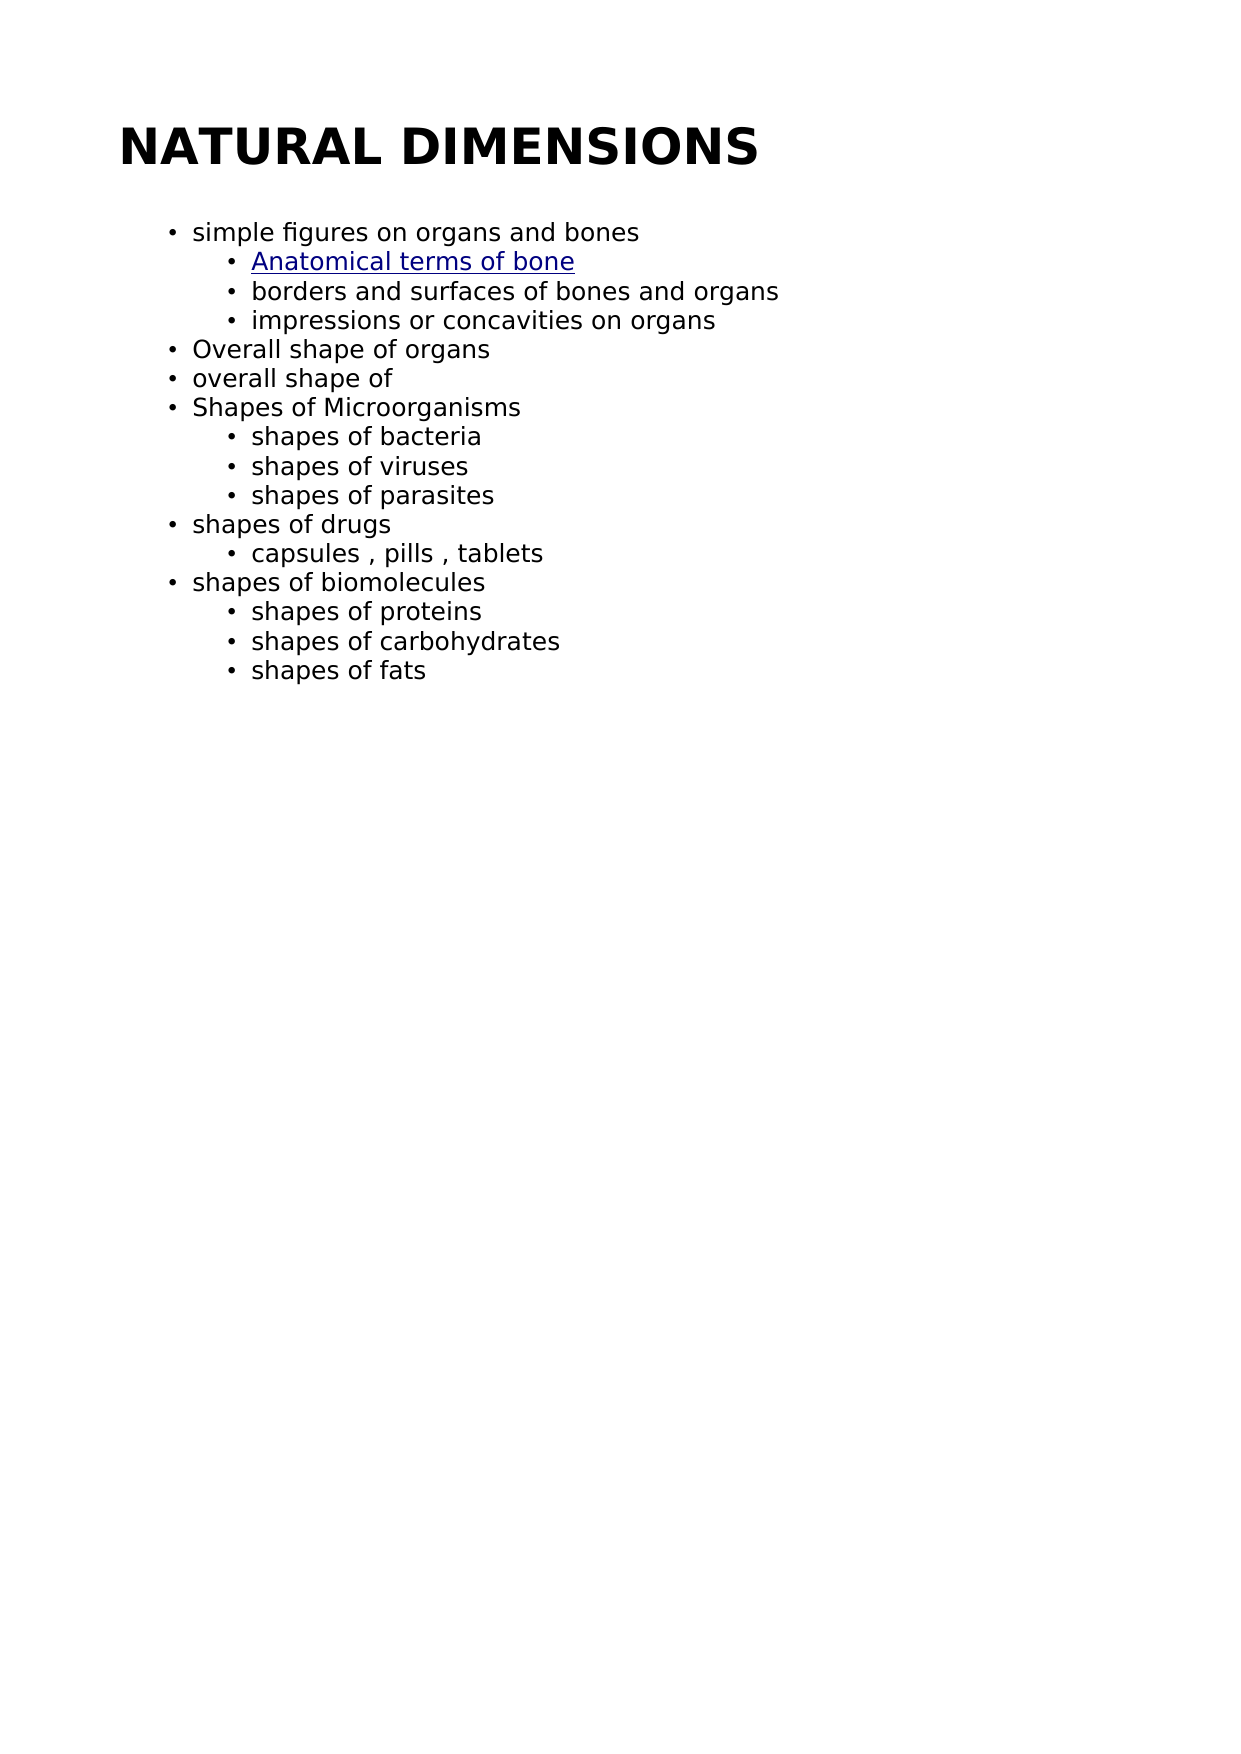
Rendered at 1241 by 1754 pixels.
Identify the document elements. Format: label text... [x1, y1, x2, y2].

list overall shape of [177, 364, 1122, 393]
list simple figures on organs and bones [177, 218, 1122, 247]
list shapes of viruses [236, 452, 1122, 481]
list shapes of carbohydrates [236, 627, 1122, 656]
list capsules , pills , tablets [236, 539, 1122, 568]
list shapes of bacteria [236, 422, 1122, 452]
list Overall shape of organs [177, 335, 1122, 364]
list shapes of drugs [177, 510, 1122, 539]
list shapes of proteins [236, 597, 1122, 627]
list borders and surfaces of bones and organs [236, 277, 1122, 306]
list shapes of parasites [236, 481, 1122, 510]
list shapes of biomolecules [177, 568, 1122, 597]
list impressions or concavities on organs [236, 306, 1122, 335]
subtitle NATURAL DIMENSIONS [118, 118, 1122, 176]
list shapes of fats [236, 656, 1122, 685]
list Shapes of Microorganisms [177, 393, 1122, 422]
list Anatomical terms of bone [236, 247, 1122, 277]
